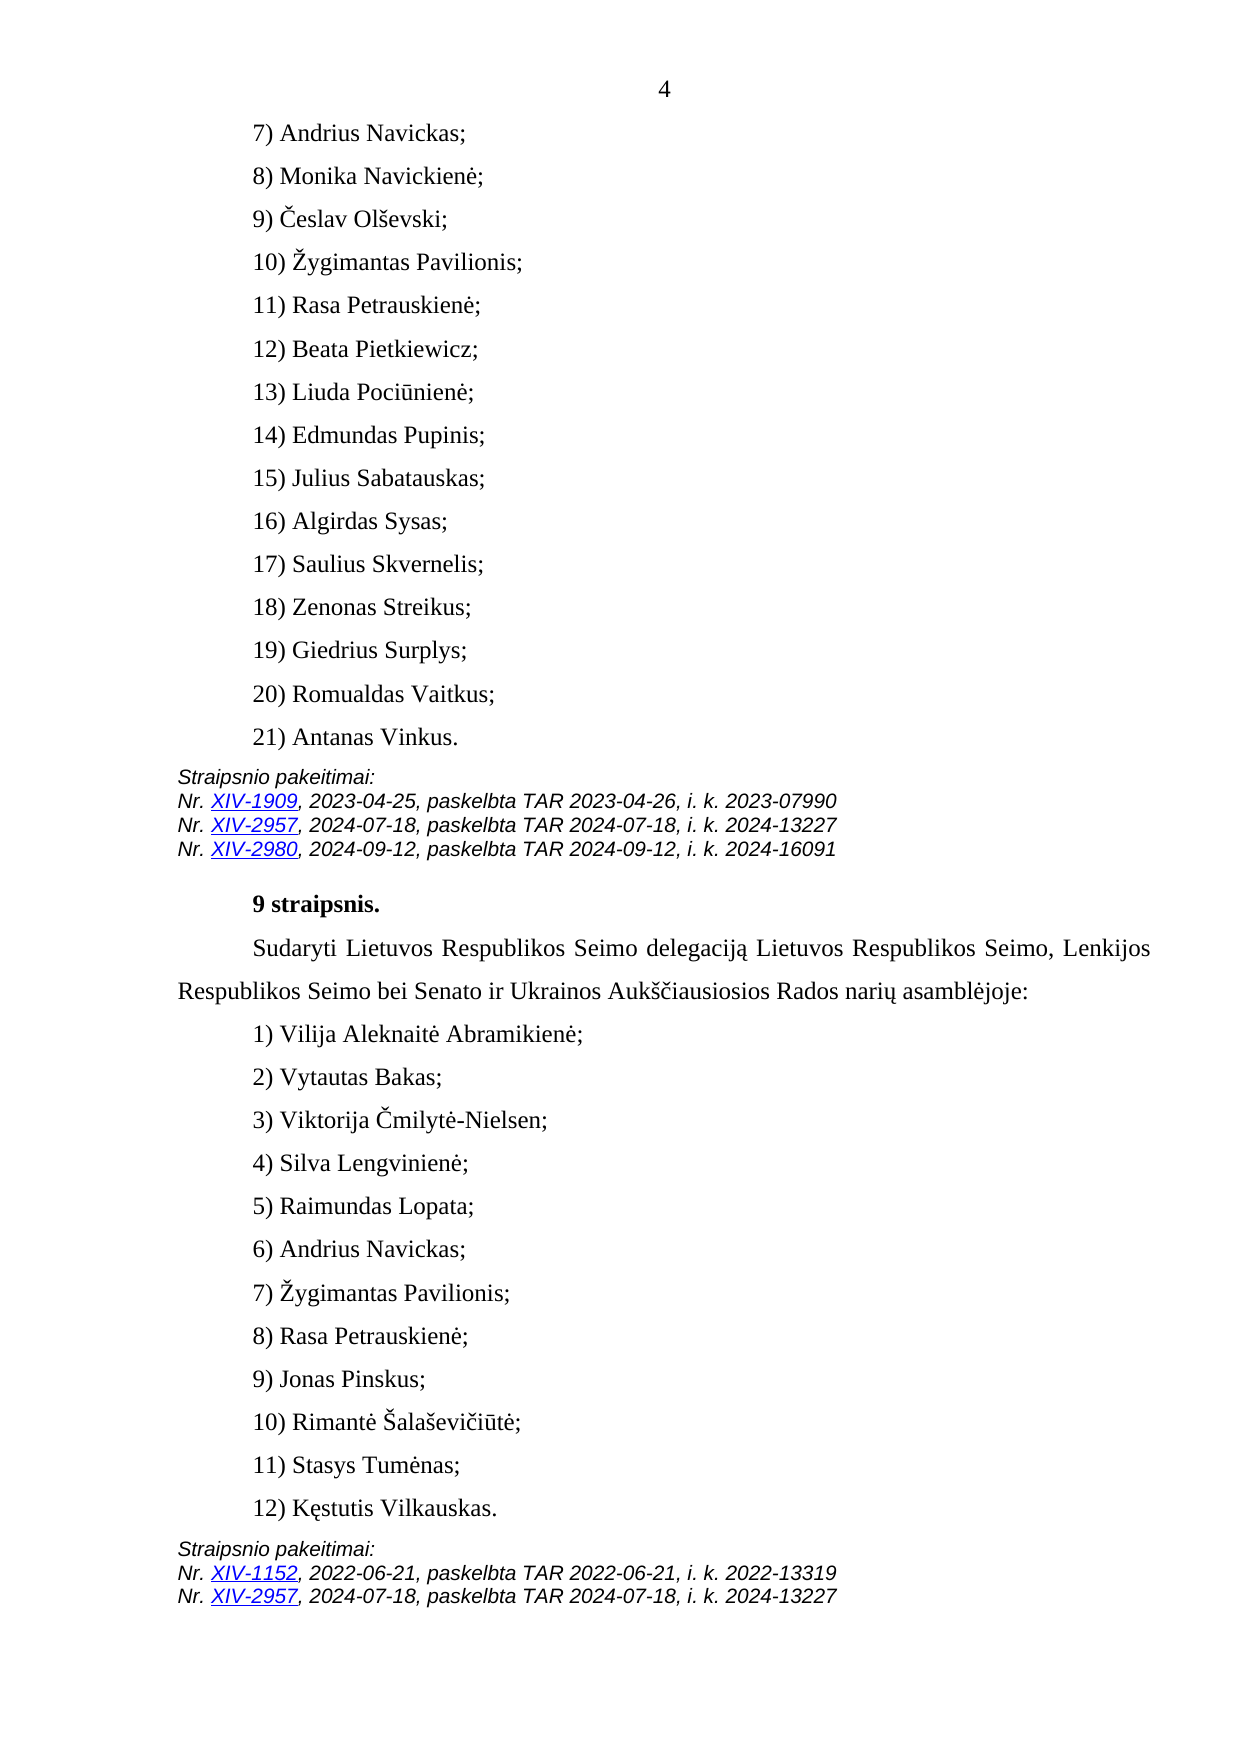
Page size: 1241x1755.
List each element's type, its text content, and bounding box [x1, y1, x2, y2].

text 3) Viktorija Čmilytė-Nielsen; [177, 1105, 1152, 1134]
text 14) Edmundas Pupinis; [177, 420, 1152, 449]
text 17) Saulius Skvernelis; [177, 549, 1152, 578]
text Sudaryti Lietuvos Respublikos Seimo delegaciją Lietuvos Respublikos Seimo, Lenkijos Respublikos Seimo bei Senato ir Ukrainos Aukščiausiosios Rados narių asamblėjoje: [177, 933, 1152, 1004]
text 10) Rimantė Šalaševičiūtė; [177, 1407, 1152, 1436]
text 6) Andrius Navickas; [177, 1234, 1152, 1263]
text 11) Stasys Tumėnas; [177, 1450, 1152, 1479]
text 8) Rasa Petrauskienė; [177, 1321, 1152, 1349]
text 12) Beata Pietkiewicz; [177, 334, 1152, 362]
text 9 straipsnis. [177, 889, 1152, 918]
text 2) Vytautas Bakas; [177, 1062, 1152, 1091]
text 4) Silva Lengvinienė; [177, 1148, 1152, 1177]
text 16) Algirdas Sysas; [177, 506, 1152, 535]
text Nr. XIV-1909, 2023-04-25, paskelbta TAR 2023-04-26, i. k. 2023-07990 [177, 789, 1152, 813]
text 9) Česlav Olševski; [177, 204, 1152, 233]
text 12) Kęstutis Vilkauskas. [177, 1493, 1152, 1522]
text 7) Andrius Navickas; [177, 118, 1152, 147]
text 18) Zenonas Streikus; [177, 592, 1152, 621]
text 9) Jonas Pinskus; [177, 1364, 1152, 1393]
text 20) Romualdas Vaitkus; [177, 679, 1152, 707]
text Nr. XIV-2957, 2024-07-18, paskelbta TAR 2024-07-18, i. k. 2024-13227 [177, 1584, 1152, 1608]
text 21) Antanas Vinkus. [177, 722, 1152, 751]
text 19) Giedrius Surplys; [177, 636, 1152, 664]
text Nr. XIV-2957, 2024-07-18, paskelbta TAR 2024-07-18, i. k. 2024-13227 [177, 813, 1152, 837]
text 11) Rasa Petrauskienė; [177, 291, 1152, 319]
text Nr. XIV-1152, 2022-06-21, paskelbta TAR 2022-06-21, i. k. 2022-13319 [177, 1560, 1152, 1584]
text Straipsnio pakeitimai: [177, 765, 1152, 789]
text 13) Liuda Pociūnienė; [177, 377, 1152, 406]
text 8) Monika Navickienė; [177, 161, 1152, 190]
text Nr. XIV-2980, 2024-09-12, paskelbta TAR 2024-09-12, i. k. 2024-16091 [177, 837, 1152, 861]
text 1) Vilija Aleknaitė Abramikienė; [177, 1019, 1152, 1048]
text 5) Raimundas Lopata; [177, 1191, 1152, 1220]
text Straipsnio pakeitimai: [177, 1536, 1152, 1560]
text 15) Julius Sabatauskas; [177, 463, 1152, 492]
text 7) Žygimantas Pavilionis; [177, 1278, 1152, 1306]
text 10) Žygimantas Pavilionis; [177, 247, 1152, 276]
